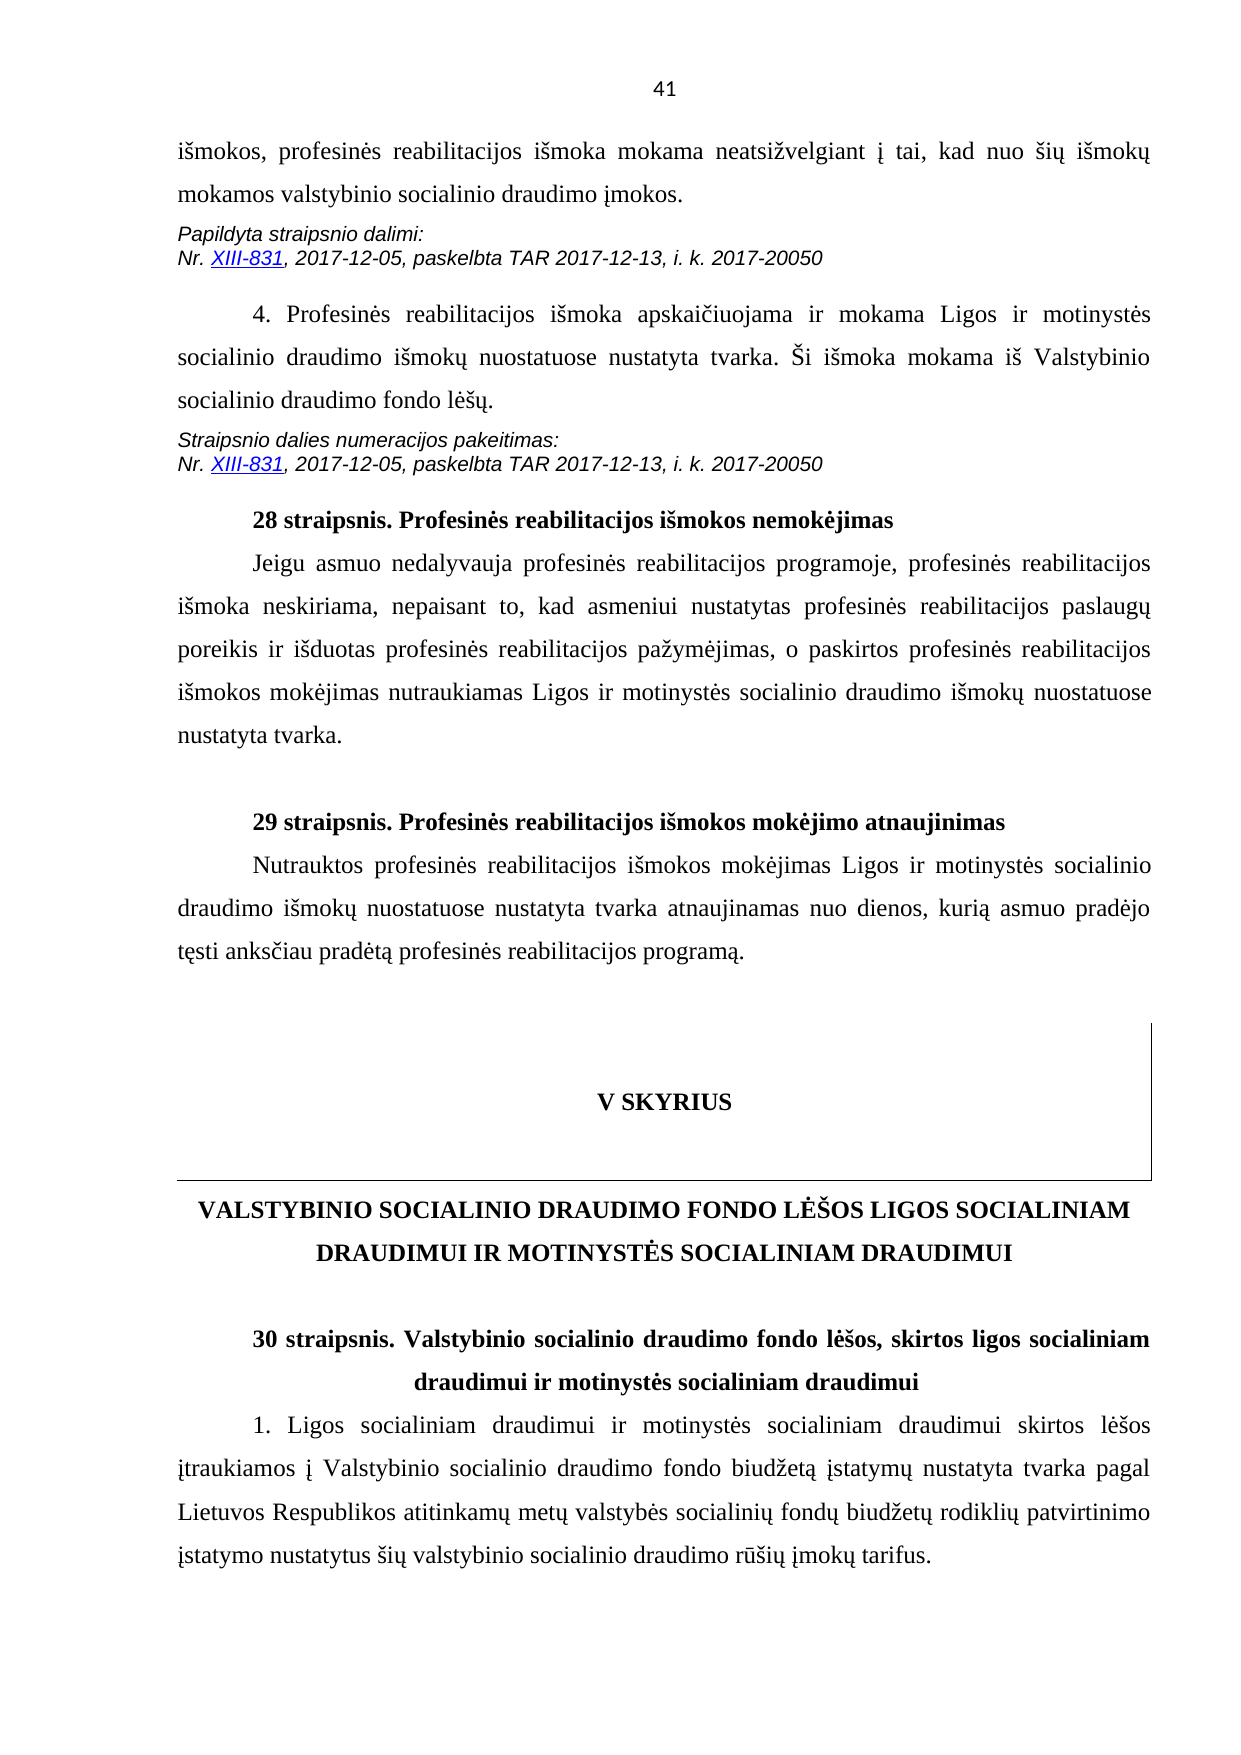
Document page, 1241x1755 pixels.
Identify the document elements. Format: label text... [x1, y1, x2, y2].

text Straipsnio dalies numeracijos pakeitimas: [177, 428, 1152, 452]
text 29 straipsnis. Profesinės reabilitacijos išmokos mokėjimo atnaujinimas [177, 807, 1152, 836]
text 28 straipsnis. Profesinės reabilitacijos išmokos nemokėjimas [177, 505, 1152, 534]
text Nr. XIII-831, 2017-12-05, paskelbta TAR 2017-12-13, i. k. 2017-20050 [177, 246, 1152, 270]
text Papildyta straipsnio dalimi: [177, 222, 1152, 246]
text Jeigu asmuo nedalyvauja profesinės reabilitacijos programoje, profesinės reabilitacijos išmoka neskiriama, nepaisant to, kad asmeniui nustatytas profesinės reabilitacijos paslaugų poreikis ir išduotas profesinės reabilitacijos pažymėjimas, o paskirtos profesinės reabilitacijos išmokos mokėjimas nutraukiamas Ligos ir motinystės socialinio draudimo išmokų nuostatuose nustatyta tvarka. [177, 548, 1152, 749]
text 4. Profesinės reabilitacijos išmoka apskaičiuojama ir mokama Ligos ir motinystės socialinio draudimo išmokų nuostatuose nustatyta tvarka. Ši išmoka mokama iš Valstybinio socialinio draudimo fondo lėšų. [177, 299, 1152, 414]
text 30 straipsnis. Valstybinio socialinio draudimo fondo lėšos, skirtos ligos socialiniam draudimui ir motinystės socialiniam draudimui [252, 1324, 1152, 1396]
text VALSTYBINIO SOCIALINIO DRAUDIMO FONDO LĖŠOS LIGOS SOCIALINIAM DRAUDIMUI IR MOTINYSTĖS SOCIALINIAM DRAUDIMUI [177, 1195, 1152, 1267]
text Nr. XIII-831, 2017-12-05, paskelbta TAR 2017-12-13, i. k. 2017-20050 [177, 452, 1152, 476]
text V SKYRIUS [177, 1022, 1152, 1180]
text 1. Ligos socialiniam draudimui ir motinystės socialiniam draudimui skirtos lėšos įtraukiamos į Valstybinio socialinio draudimo fondo biudžetą įstatymų nustatyta tvarka pagal Lietuvos Respublikos atitinkamų metų valstybės socialinių fondų biudžetų rodiklių patvirtinimo įstatymo nustatytus šių valstybinio socialinio draudimo rūšių įmokų tarifus. [177, 1410, 1152, 1568]
text Nutrauktos profesinės reabilitacijos išmokos mokėjimas Ligos ir motinystės socialinio draudimo išmokų nuostatuose nustatyta tvarka atnaujinamas nuo dienos, kurią asmuo pradėjo tęsti anksčiau pradėtą profesinės reabilitacijos programą. [177, 850, 1152, 965]
text išmokos, profesinės reabilitacijos išmoka mokama neatsižvelgiant į tai, kad nuo šių išmokų mokamos valstybinio socialinio draudimo įmokos. [177, 136, 1152, 208]
